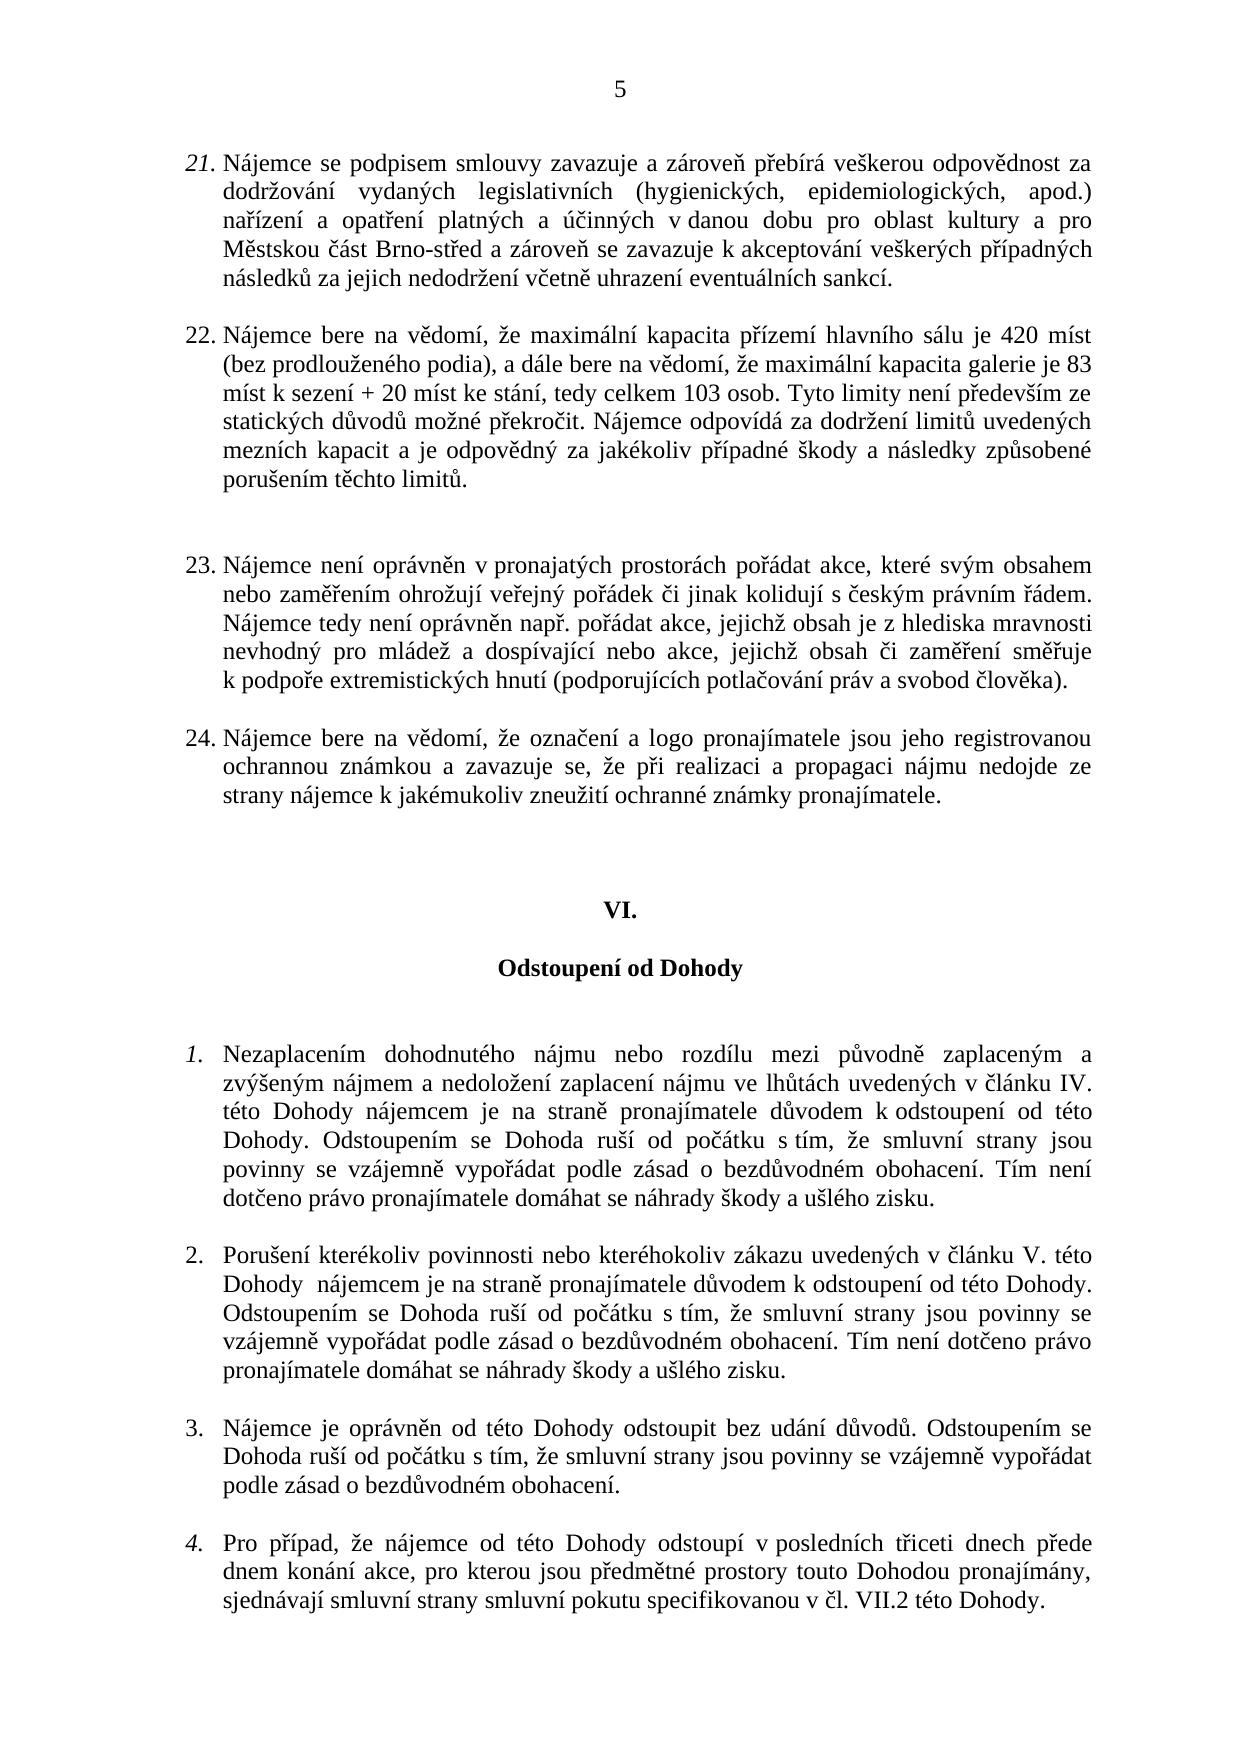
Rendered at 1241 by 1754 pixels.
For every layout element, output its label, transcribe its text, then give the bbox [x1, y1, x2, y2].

list Nájemce je oprávněn od této Dohody odstoupit bez udání důvodů. Odstoupením se Dohoda ruší od počátku s tím, že smluvní strany jsou povinny se vzájemně vypořádat podle zásad o bezdůvodném obohacení. [185, 1413, 1092, 1499]
text Odstoupení od Dohody [148, 953, 1092, 981]
list Nájemce bere na vědomí, že označení a logo pronajímatele jsou jeho registrovanou ochrannou známkou a zavazuje se, že při realizaci a propagaci nájmu nedojde ze strany nájemce k jakémukoliv zneužití ochranné známky pronajímatele. [185, 723, 1092, 809]
list Nájemce bere na vědomí, že maximální kapacita přízemí hlavního sálu je 420 míst (bez prodlouženého podia), a dále bere na vědomí, že maximální kapacita galerie je 83 míst k sezení + 20 míst ke stání, tedy celkem 103 osob. Tyto limity není především ze statických důvodů možné překročit. Nájemce odpovídá za dodržení limitů uvedených mezních kapacit a je odpovědný za jakékoliv případné škody a následky způsobené porušením těchto limitů. [185, 320, 1092, 493]
list Nájemce se podpisem smlouvy zavazuje a zároveň přebírá veškerou odpovědnost za dodržování vydaných legislativních (hygienických, epidemiologických, apod.) nařízení a opatření platných a účinných v danou dobu pro oblast kultury a pro Městskou část Brno-střed a zároveň se zavazuje k akceptování veškerých případných následků za jejich nedodržení včetně uhrazení eventuálních sankcí. [185, 148, 1092, 291]
list Nezaplacením dohodnutého nájmu nebo rozdílu mezi původně zaplaceným a zvýšeným nájmem a nedoložení zaplacení nájmu ve lhůtách uvedených v článku IV. této Dohody nájemcem je na straně pronajímatele důvodem k odstoupení od této Dohody. Odstoupením se Dohoda ruší od počátku s tím, že smluvní strany jsou povinny se vzájemně vypořádat podle zásad o bezdůvodném obohacení. Tím není dotčeno právo pronajímatele domáhat se náhrady škody a ušlého zisku. [185, 1039, 1092, 1211]
list Porušení kterékoliv povinnosti nebo kteréhokoliv zákazu uvedených v článku V. této Dohody nájemcem je na straně pronajímatele důvodem k odstoupení od této Dohody. Odstoupením se Dohoda ruší od počátku s tím, že smluvní strany jsou povinny se vzájemně vypořádat podle zásad o bezdůvodném obohacení. Tím není dotčeno právo pronajímatele domáhat se náhrady škody a ušlého zisku. [185, 1240, 1092, 1384]
list Nájemce není oprávněn v pronajatých prostorách pořádat akce, které svým obsahem nebo zaměřením ohrožují veřejný pořádek či jinak kolidují s českým právním řádem. Nájemce tedy není oprávněn např. pořádat akce, jejichž obsah je z hlediska mravnosti nevhodný pro mládež a dospívající nebo akce, jejichž obsah či zaměření směřuje k podpoře extremistických hnutí (podporujících potlačování práv a svobod člověka). [185, 550, 1092, 694]
list Pro případ, že nájemce od této Dohody odstoupí v posledních třiceti dnech přede dnem konání akce, pro kterou jsou předmětné prostory touto Dohodou pronajímány, sjednávají smluvní strany smluvní pokutu specifikovanou v čl. VII.2 této Dohody. [185, 1528, 1092, 1614]
text VI. [148, 895, 1092, 924]
